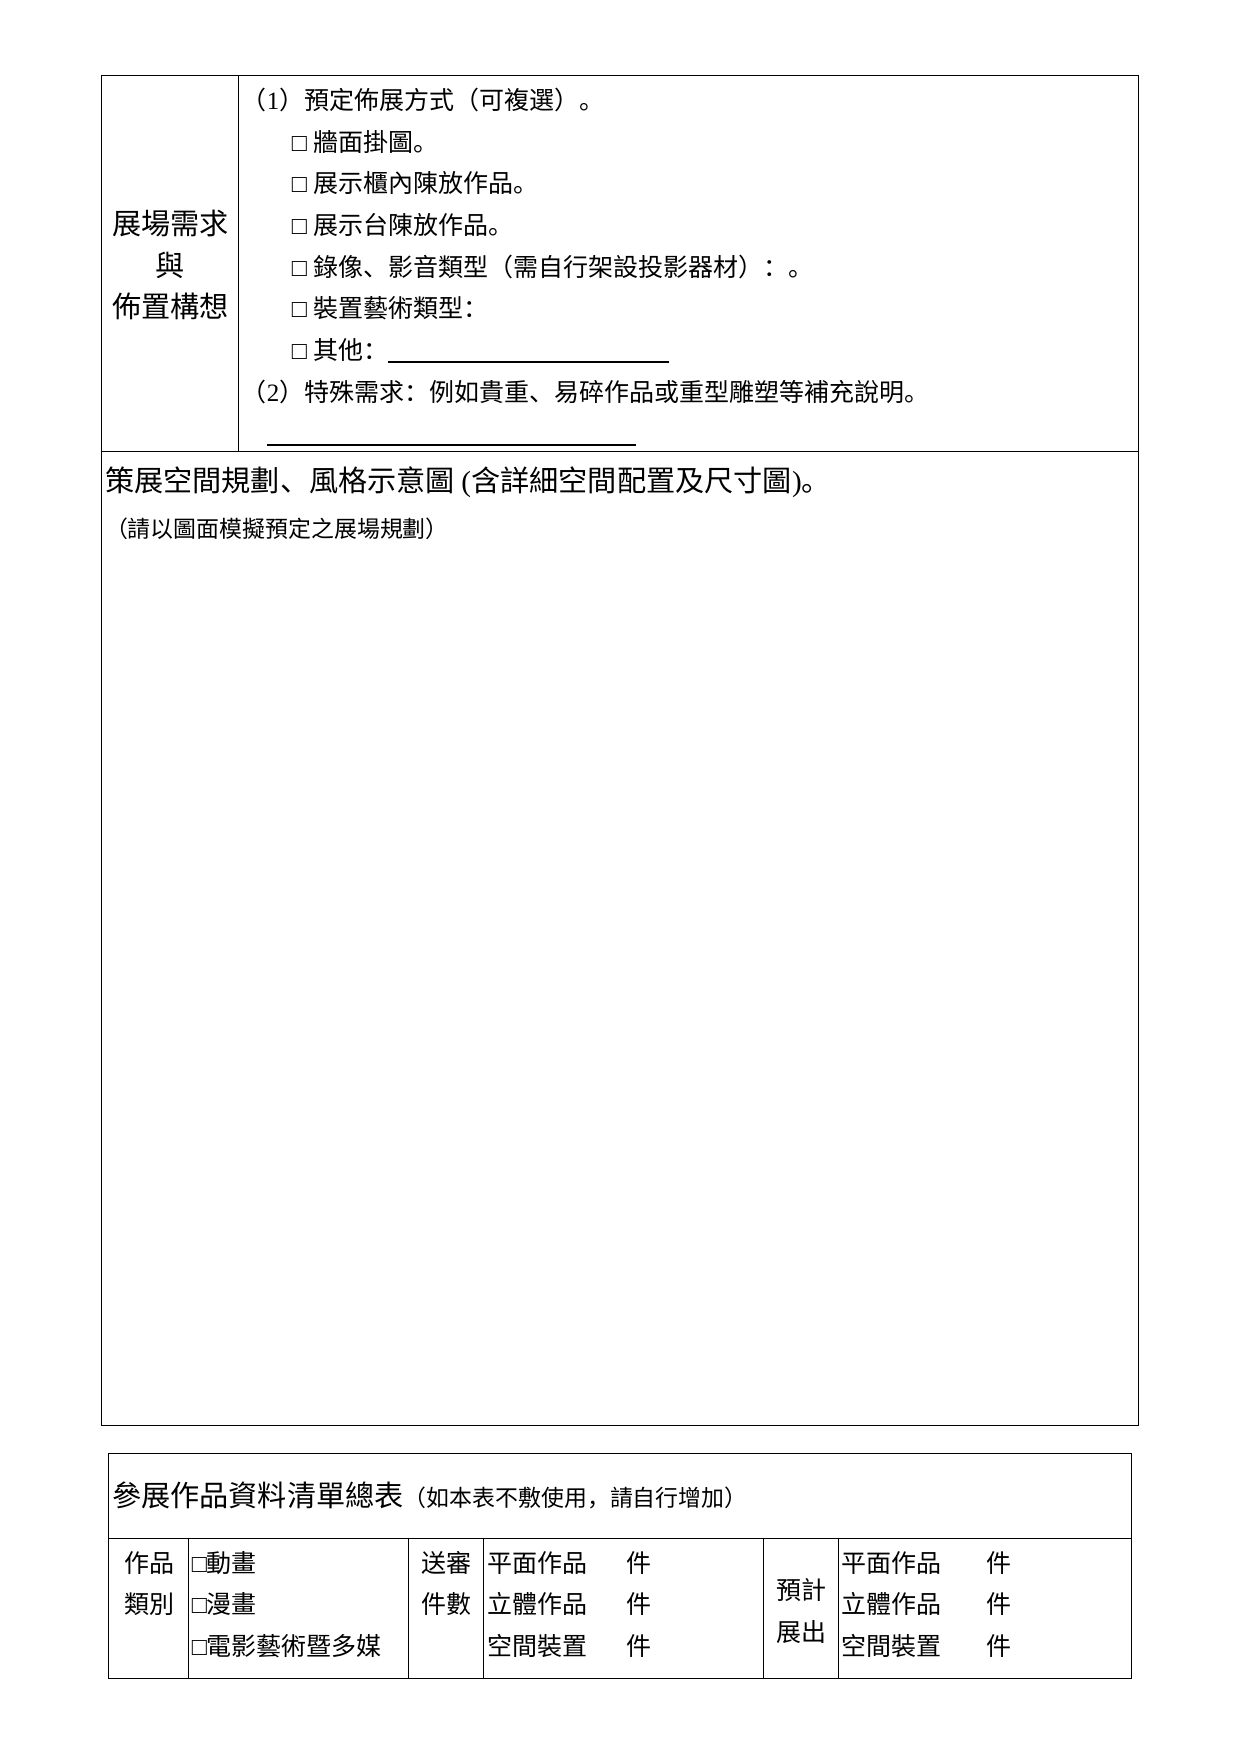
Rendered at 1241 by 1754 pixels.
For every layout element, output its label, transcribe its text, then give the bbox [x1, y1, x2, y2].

table_cell 送審件數 [409, 1539, 483, 1678]
table_cell 作品類別 [109, 1539, 188, 1678]
table_cell 平面作品 件 立體作品 件 空間裝置 件 [484, 1539, 763, 1678]
table_cell 展場需求 與 佈置構想 [102, 76, 238, 451]
table_cell （1）預定佈展方式（可複選）。 □ 牆面掛圖。 □ 展示櫃內陳放作品。 □ 展示台陳放作品。 □ 錄像、影音類型（需自行架設投影器材）：。 □ 裝置藝術類型： □ 其他： （2）特殊需求：例如貴重、易碎作品或重型雕塑等補充說明。 [239, 76, 1138, 451]
table_cell 策展空間規劃、風格示意圖 (含詳細空間配置及尺寸圖)。 （請以圖面模擬預定之展場規劃） [102, 452, 1138, 1424]
table_cell 預計展出 [764, 1539, 838, 1678]
table_header 參展作品資料清單總表（如本表不敷使用，請自行增加） [109, 1454, 1131, 1538]
table_cell 平面作品 件 立體作品 件 空間裝置 件 [839, 1539, 1131, 1678]
table_cell □動畫 □漫畫 □電影藝術暨多媒 [189, 1539, 408, 1678]
